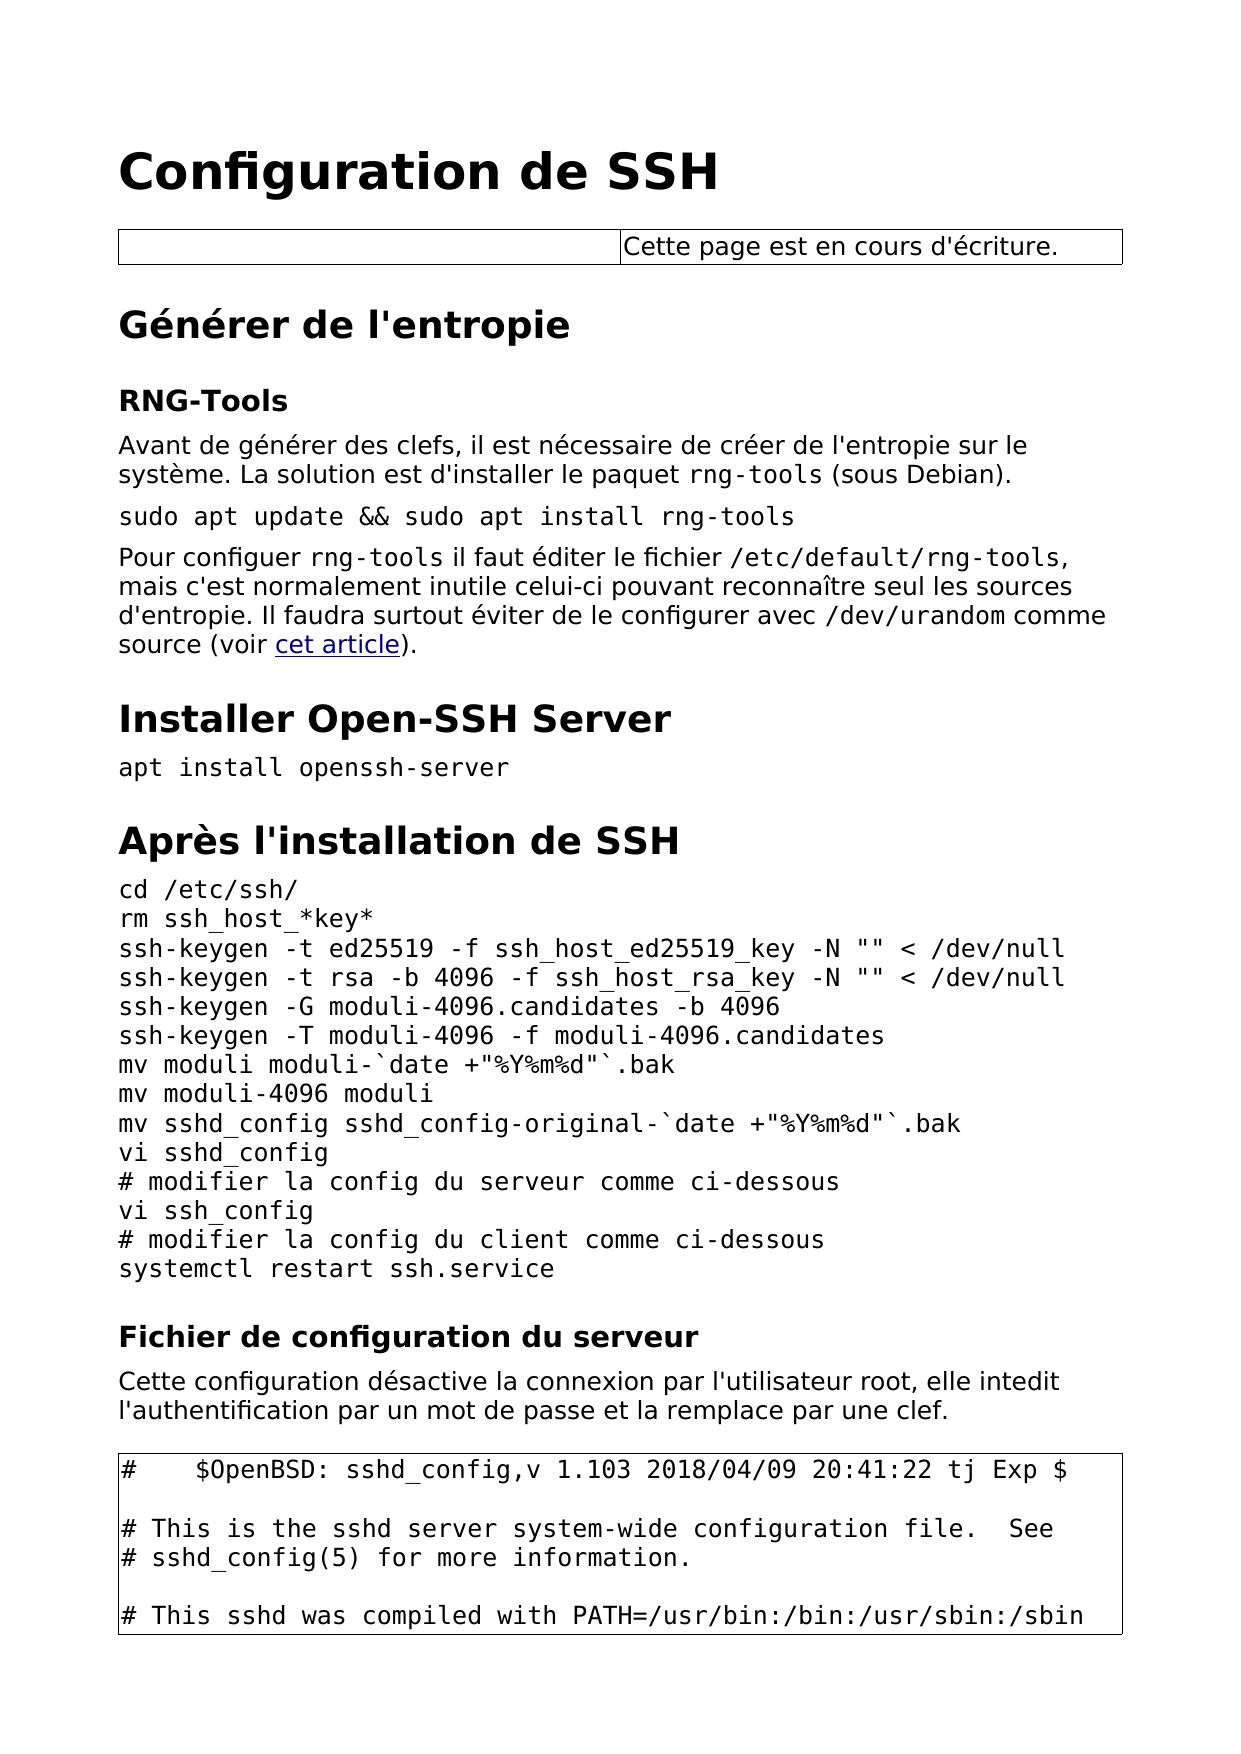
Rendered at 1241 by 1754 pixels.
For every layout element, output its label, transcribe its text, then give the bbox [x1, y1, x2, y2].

table_header Cette page est en cours d'écriture. [621, 230, 1122, 264]
subtitle Fichier de configuration du serveur [118, 1321, 1122, 1354]
table_header [119, 230, 620, 264]
table_header # $OpenBSD: sshd_config,v 1.103 2018/04/09 20:41:22 tj Exp $ # This is the sshd server system-wide configuration file. See # sshd_config(5) for more information. # This sshd was compiled with PATH=/usr/bin:/bin:/usr/sbin:/sbin [119, 1454, 1122, 1633]
text sudo apt update && sudo apt install rng-tools [118, 502, 1122, 531]
text apt install openssh-server [118, 753, 1122, 782]
subtitle Générer de l'entropie [118, 304, 1122, 347]
text Cette configuration désactive la connexion par l'utilisateur root, elle intedit l'authentification par un mot de passe et la remplace par une clef. [118, 1367, 1122, 1425]
subtitle Configuration de SSH [118, 143, 1122, 201]
text Pour configuer rng-tools il faut éditer le fichier /etc/default/rng-tools, mais c'est normalement inutile celui-ci pouvant reconnaître seul les sources d'entropie. Il faudra surtout éviter de le configurer avec /dev/urandom comme source (voir cet article). [118, 543, 1122, 660]
text cd /etc/ssh/ rm ssh_host_*key* ssh-keygen -t ed25519 -f ssh_host_ed25519_key -N "" < /dev/null ssh-keygen -t rsa -b 4096 -f ssh_host_rsa_key -N "" < /dev/null ssh-keygen -G moduli-4096.candidates -b 4096 ssh-keygen -T moduli-4096 -f moduli-4096.candidates mv moduli moduli-`date +"%Y%m%d"`.bak mv moduli-4096 moduli mv sshd_config sshd_config-original-`date +"%Y%m%d"`.bak vi sshd_config # modifier la config du serveur comme ci-dessous vi ssh_config # modifier la config du client comme ci-dessous systemctl restart ssh.service [118, 875, 1122, 1284]
subtitle Installer Open-SSH Server [118, 697, 1122, 741]
subtitle Après l'installation de SSH [118, 819, 1122, 863]
text Avant de générer des clefs, il est nécessaire de créer de l'entropie sur le système. La solution est d'installer le paquet rng-tools (sous Debian). [118, 431, 1122, 489]
subtitle RNG-Tools [118, 385, 1122, 419]
